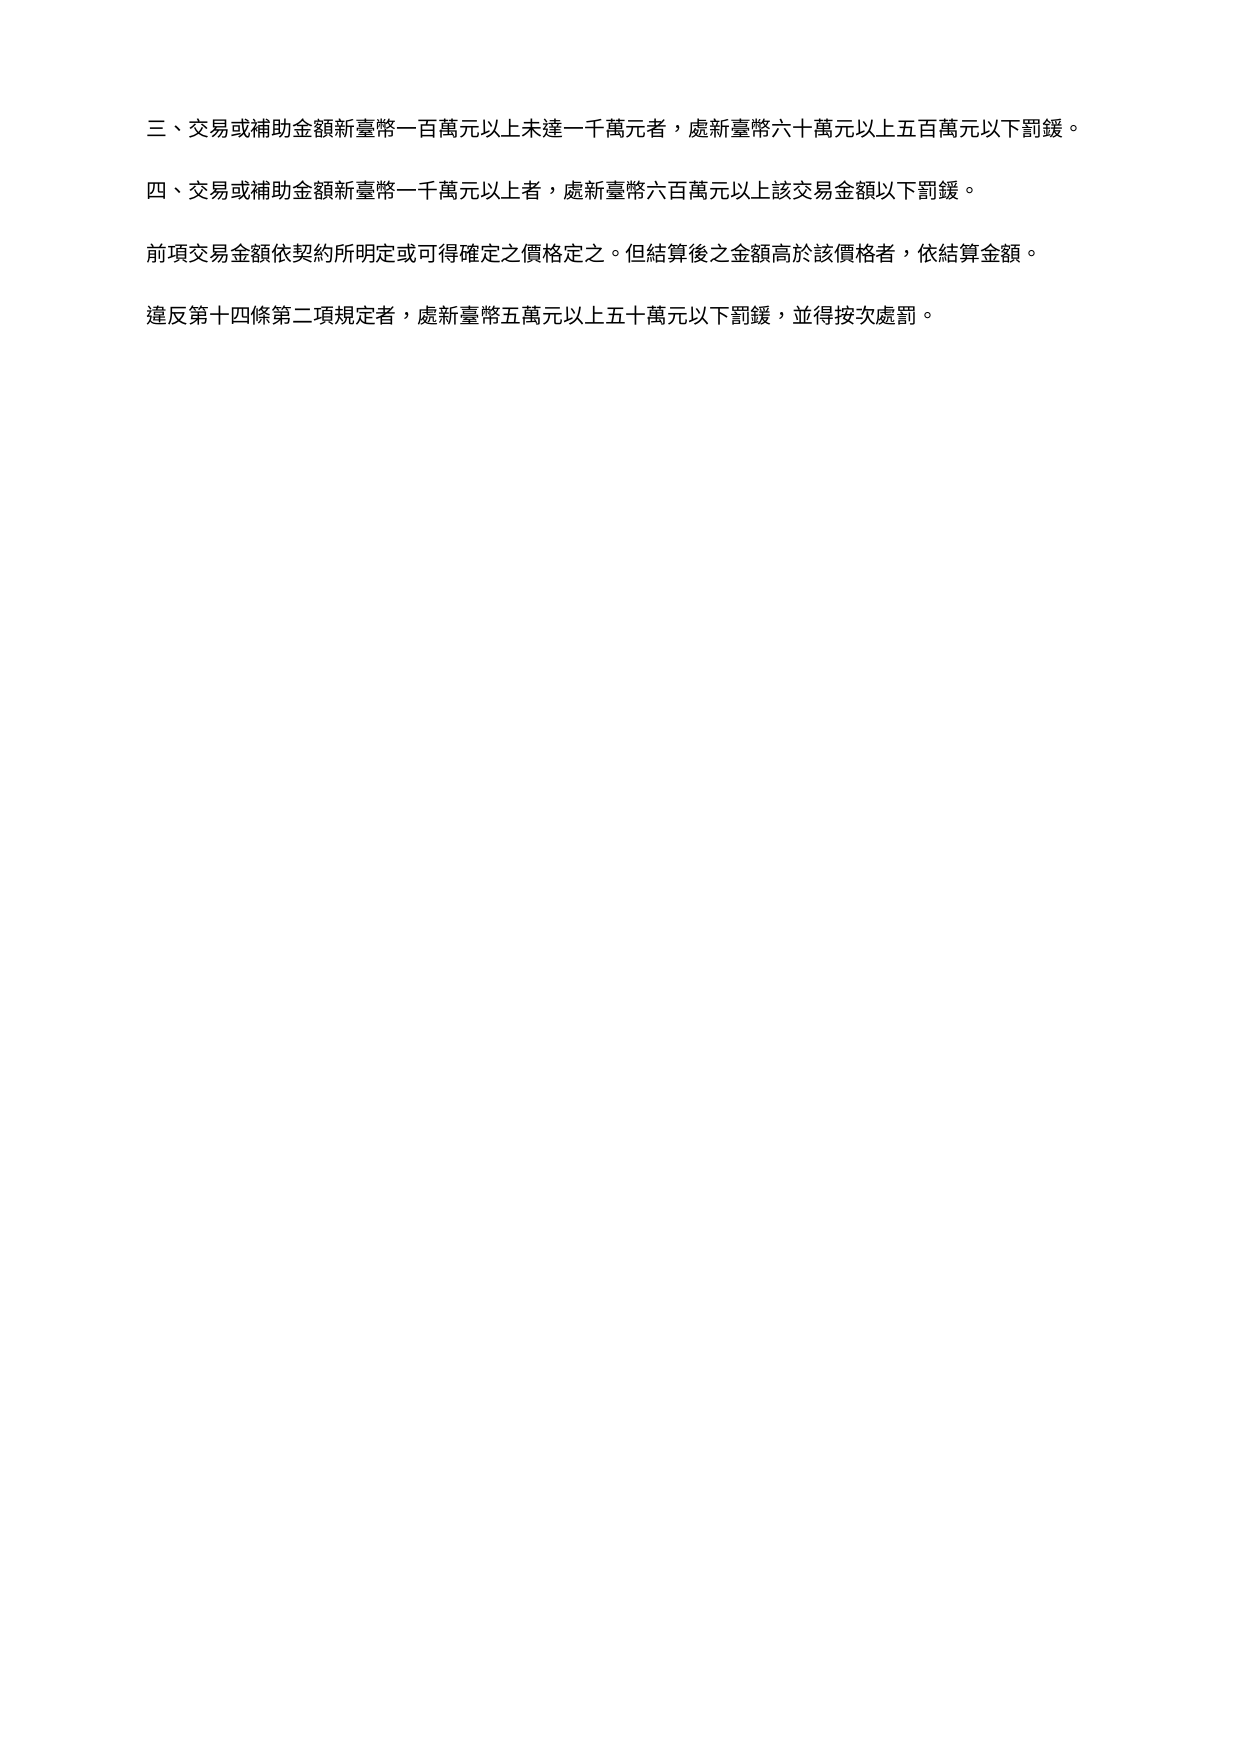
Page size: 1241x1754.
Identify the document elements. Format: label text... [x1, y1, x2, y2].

text 三、交易或補助金額新臺幣一百萬元以上未達一千萬元者，處新臺幣六十萬元以上五百萬元以下罰鍰。 [146, 96, 1163, 158]
text 四、交易或補助金額新臺幣一千萬元以上者，處新臺幣六百萬元以上該交易金額以下罰鍰。 [146, 158, 1163, 221]
text 違反第十四條第二項規定者，處新臺幣五萬元以上五十萬元以下罰鍰，並得按次處罰。 [146, 283, 1163, 346]
text 前項交易金額依契約所明定或可得確定之價格定之。但結算後之金額高於該價格者，依結算金額。 [146, 221, 1163, 283]
